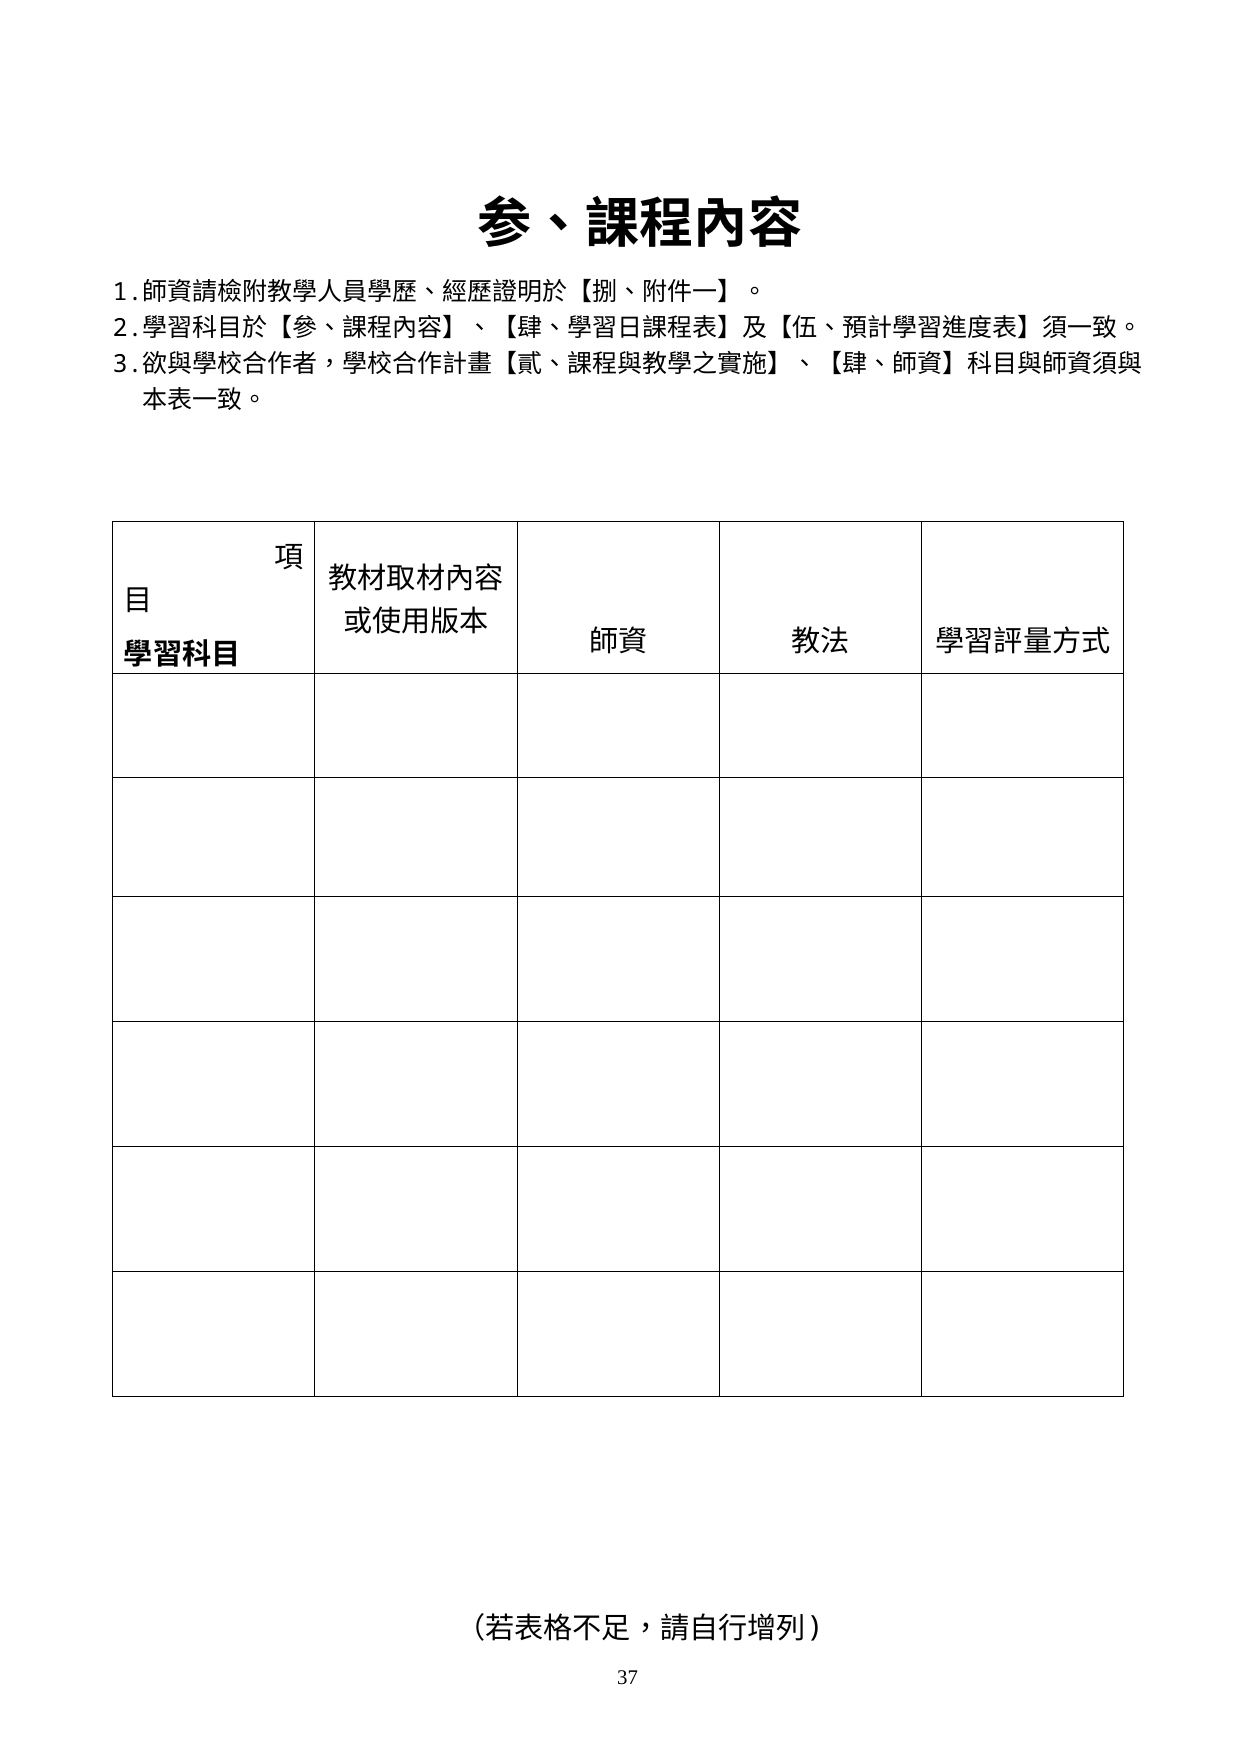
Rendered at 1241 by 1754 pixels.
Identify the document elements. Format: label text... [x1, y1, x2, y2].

table_cell [518, 1272, 719, 1396]
table_cell [315, 1272, 517, 1396]
table_cell [113, 674, 314, 777]
table_cell [113, 1147, 314, 1271]
text 2.學習科目於【參、課程內容】、【肆、學習日課程表】及【伍、預計學習進度表】須一致。 [112, 307, 1167, 344]
table_cell [315, 778, 517, 896]
table_header 項目 學習科目 [113, 522, 314, 672]
text 3.欲與學校合作者，學校合作計畫【貳、課程與教學之實施】、【肆、師資】科目與師資須與本表一致。 [112, 344, 1167, 416]
table_cell [113, 1022, 314, 1146]
text 参、課程內容 [112, 146, 1167, 271]
table_cell [720, 1272, 921, 1396]
table_cell [518, 674, 719, 777]
table_cell [113, 778, 314, 896]
table_cell [922, 1272, 1123, 1396]
table_cell [518, 778, 719, 896]
table_header 學習評量方式 [922, 522, 1123, 672]
table_cell [315, 1147, 517, 1271]
table_cell [720, 674, 921, 777]
table_cell [922, 1147, 1123, 1271]
table_cell [315, 674, 517, 777]
table_cell [922, 897, 1123, 1021]
table_cell [518, 1022, 719, 1146]
table_cell [518, 1147, 719, 1271]
text 1.師資請檢附教學人員學歷、經歷證明於【捌、附件一】。 [112, 271, 1167, 307]
table_cell [720, 778, 921, 896]
table_cell [720, 1022, 921, 1146]
table_header 教材取材內容或使用版本 [315, 522, 517, 672]
table_cell [720, 1147, 921, 1271]
table_cell [315, 1022, 517, 1146]
text （若表格不足，請自行增列) [112, 1584, 1167, 1646]
table_cell [518, 897, 719, 1021]
table_cell [113, 1272, 314, 1396]
table_cell [113, 897, 314, 1021]
table_header 師資 [518, 522, 719, 672]
table_cell [720, 897, 921, 1021]
table_cell [922, 674, 1123, 777]
table_cell [922, 1022, 1123, 1146]
table_cell [922, 778, 1123, 896]
table_cell [315, 897, 517, 1021]
table_header 教法 [720, 522, 921, 672]
